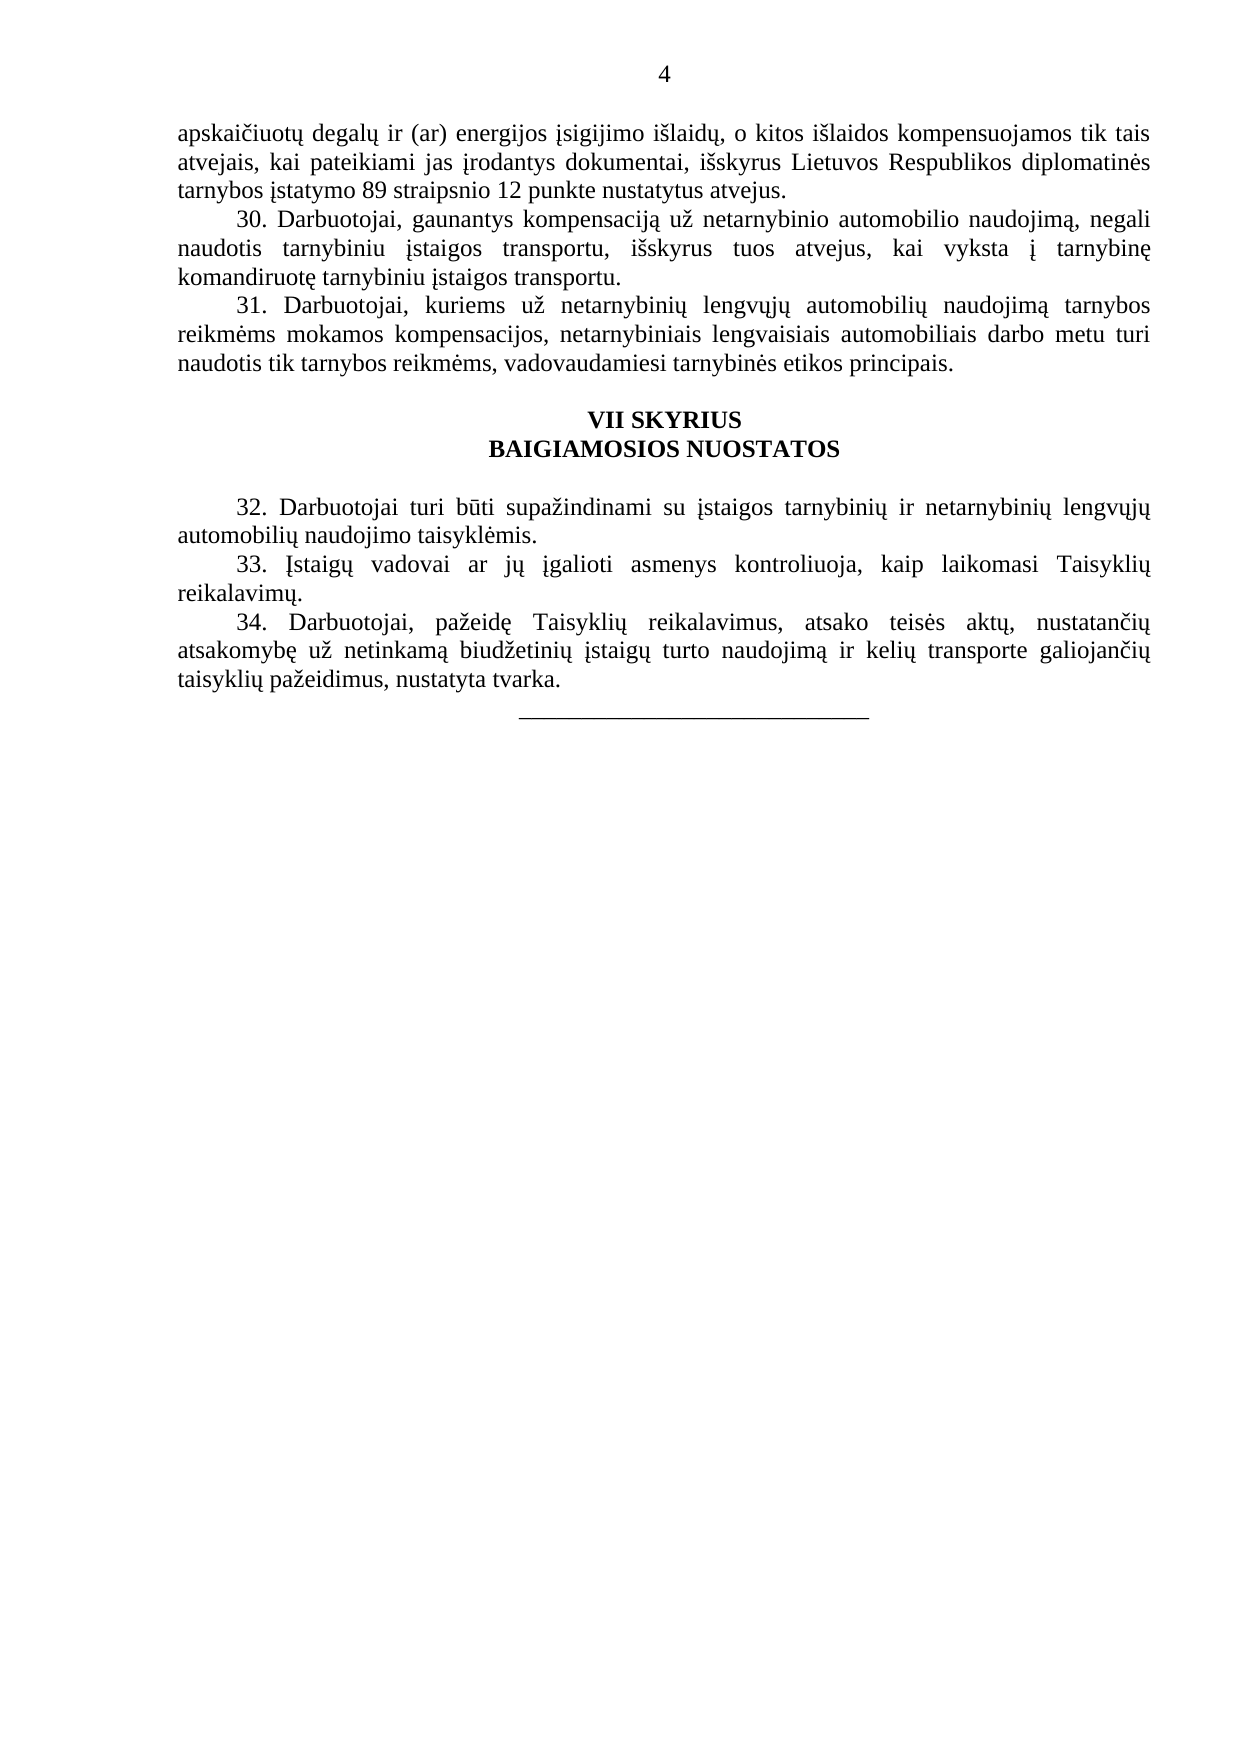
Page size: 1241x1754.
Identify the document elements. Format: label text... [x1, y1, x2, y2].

text 33. Įstaigų vadovai ar jų įgalioti asmenys kontroliuoja, kaip laikomasi Taisyklių reikalavimų. [177, 549, 1152, 607]
text VII SKYRIUS [177, 406, 1152, 434]
text ____________________________ [177, 693, 1152, 722]
text 32. Darbuotojai turi būti supažindinami su įstaigos tarnybinių ir netarnybinių lengvųjų automobilių naudojimo taisyklėmis. [177, 492, 1152, 549]
text 34. Darbuotojai, pažeidę Taisyklių reikalavimus, atsako teisės aktų, nustatančių atsakomybę už netinkamą biudžetinių įstaigų turto naudojimą ir kelių transporte galiojančių taisyklių pažeidimus, nustatyta tvarka. [177, 607, 1152, 693]
text BAIGIAMOSIOS NUOSTATOS [177, 434, 1152, 463]
text 31. Darbuotojai, kuriems už netarnybinių lengvųjų automobilių naudojimą tarnybos reikmėms mokamos kompensacijos, netarnybiniais lengvaisiais automobiliais darbo metu turi naudotis tik tarnybos reikmėms, vadovaudamiesi tarnybinės etikos principais. [177, 291, 1152, 377]
text apskaičiuotų degalų ir (ar) energijos įsigijimo išlaidų, o kitos išlaidos kompensuojamos tik tais atvejais, kai pateikiami jas įrodantys dokumentai, išskyrus Lietuvos Respublikos diplomatinės tarnybos įstatymo 89 straipsnio 12 punkte nustatytus atvejus. [177, 118, 1152, 204]
text 30. Darbuotojai, gaunantys kompensaciją už netarnybinio automobilio naudojimą, negali naudotis tarnybiniu įstaigos transportu, išskyrus tuos atvejus, kai vyksta į tarnybinę komandiruotę tarnybiniu įstaigos transportu. [177, 204, 1152, 291]
